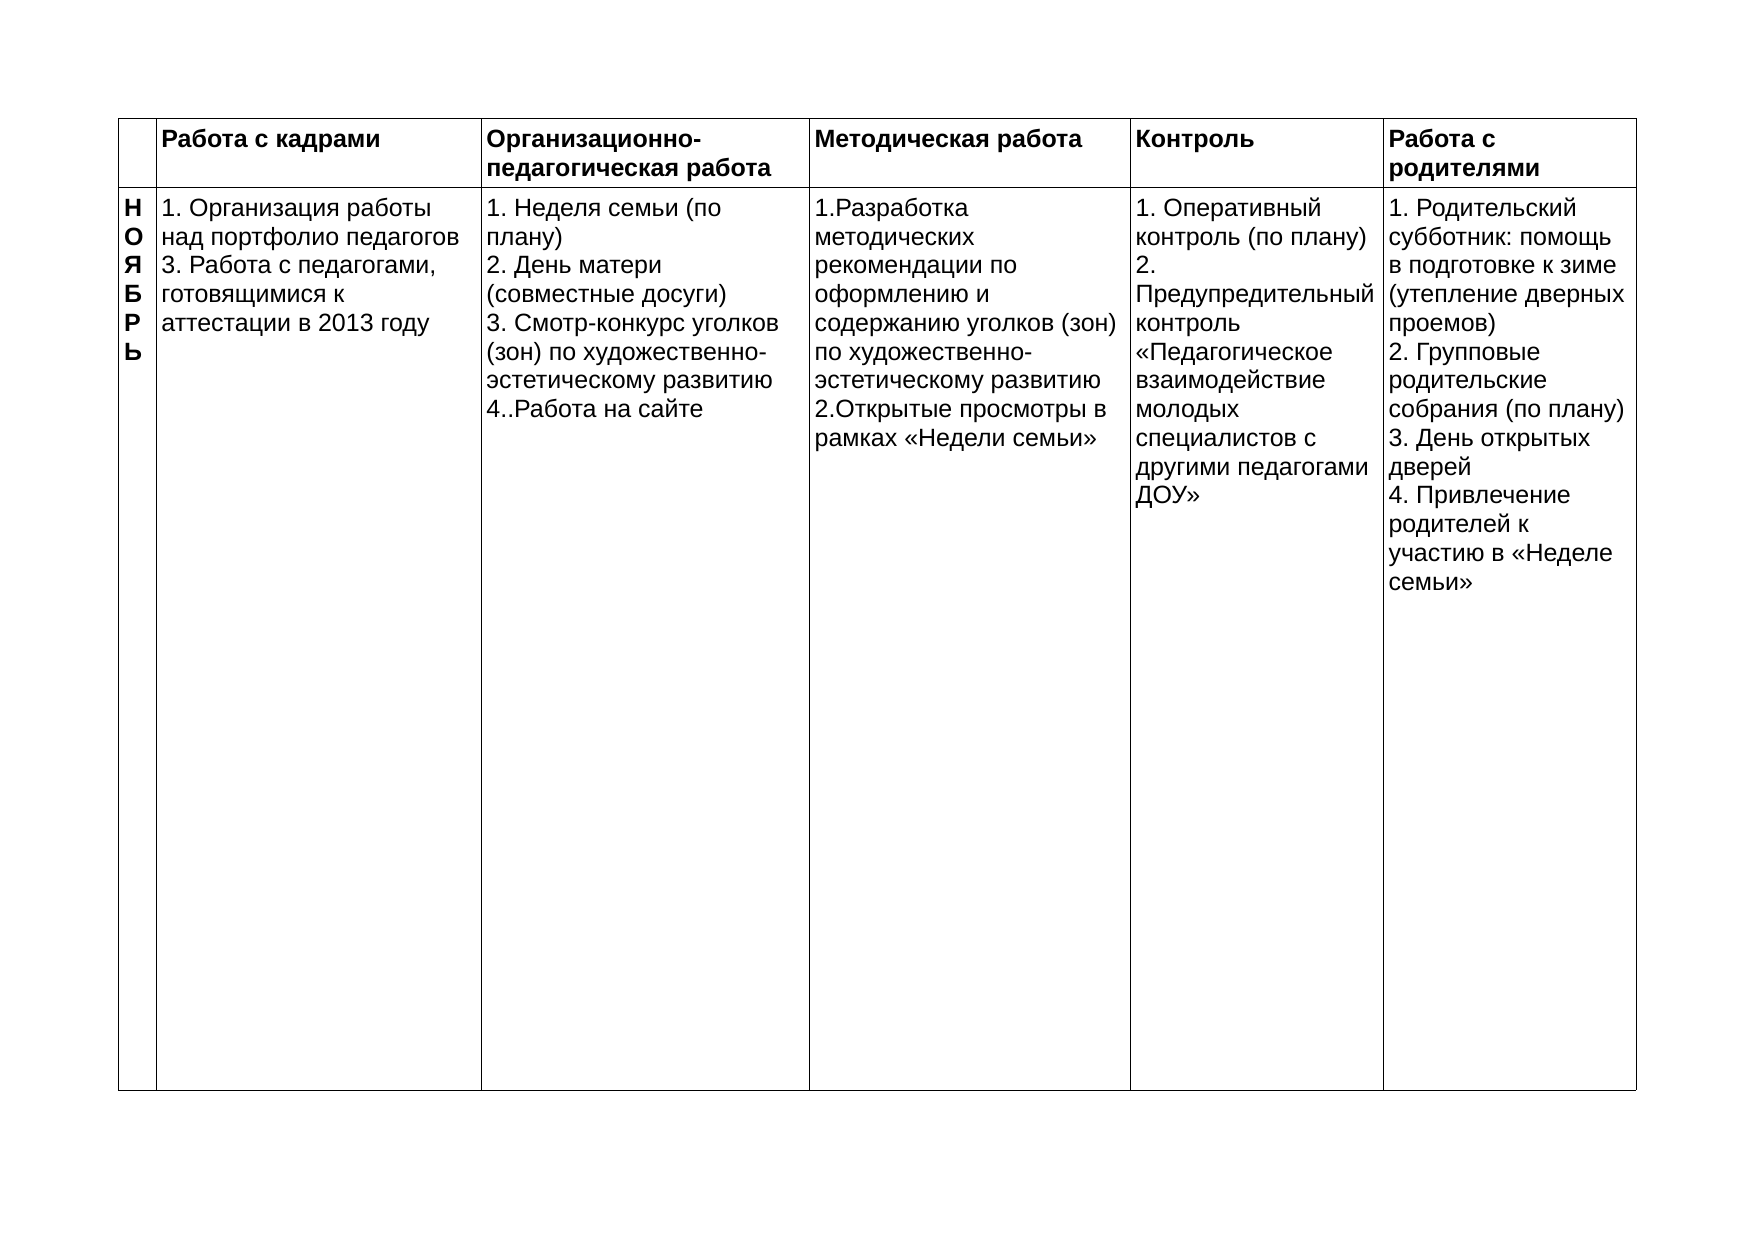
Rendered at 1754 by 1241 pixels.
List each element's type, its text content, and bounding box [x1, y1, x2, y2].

table_cell 1. Оперативный контроль (по плану) 2. Предупредительный контроль «Педагогическое взаимодействие молодых специалистов с другими педагогами ДОУ» [1131, 188, 1383, 1090]
table_header Работа с родителями [1384, 119, 1636, 187]
table_cell 1. Родительский субботник: помощь в подготовке к зиме (утепление дверных проемов) 2. Групповые родительские собрания (по плану) 3. День открытых дверей 4. Привлечение родителей к участию в «Неделе семьи» [1384, 188, 1636, 1090]
table_header Методическая работа [810, 119, 1130, 187]
table_cell 1. Неделя семьи (по плану) 2. День матери (совместные досуги) 3. Смотр-конкурс уголков (зон) по художественно-эстетическому развитию 4..Работа на сайте [482, 188, 809, 1090]
table_header Организационно-педагогическая работа [482, 119, 809, 187]
table_header Контроль [1131, 119, 1383, 187]
table_header Работа с кадрами [157, 119, 481, 187]
table_header [119, 119, 156, 187]
table_cell 1.Разработка методических рекомендации по оформлению и содержанию уголков (зон) по художественно-эстетическому развитию 2.Открытые просмотры в рамках «Недели семьи» [810, 188, 1130, 1090]
table_cell 1. Организация работы над портфолио педагогов 3. Работа с педагогами, готовящимися к аттестации в 2013 году [157, 188, 481, 1090]
table_cell НОЯБРЬ [119, 188, 156, 1090]
